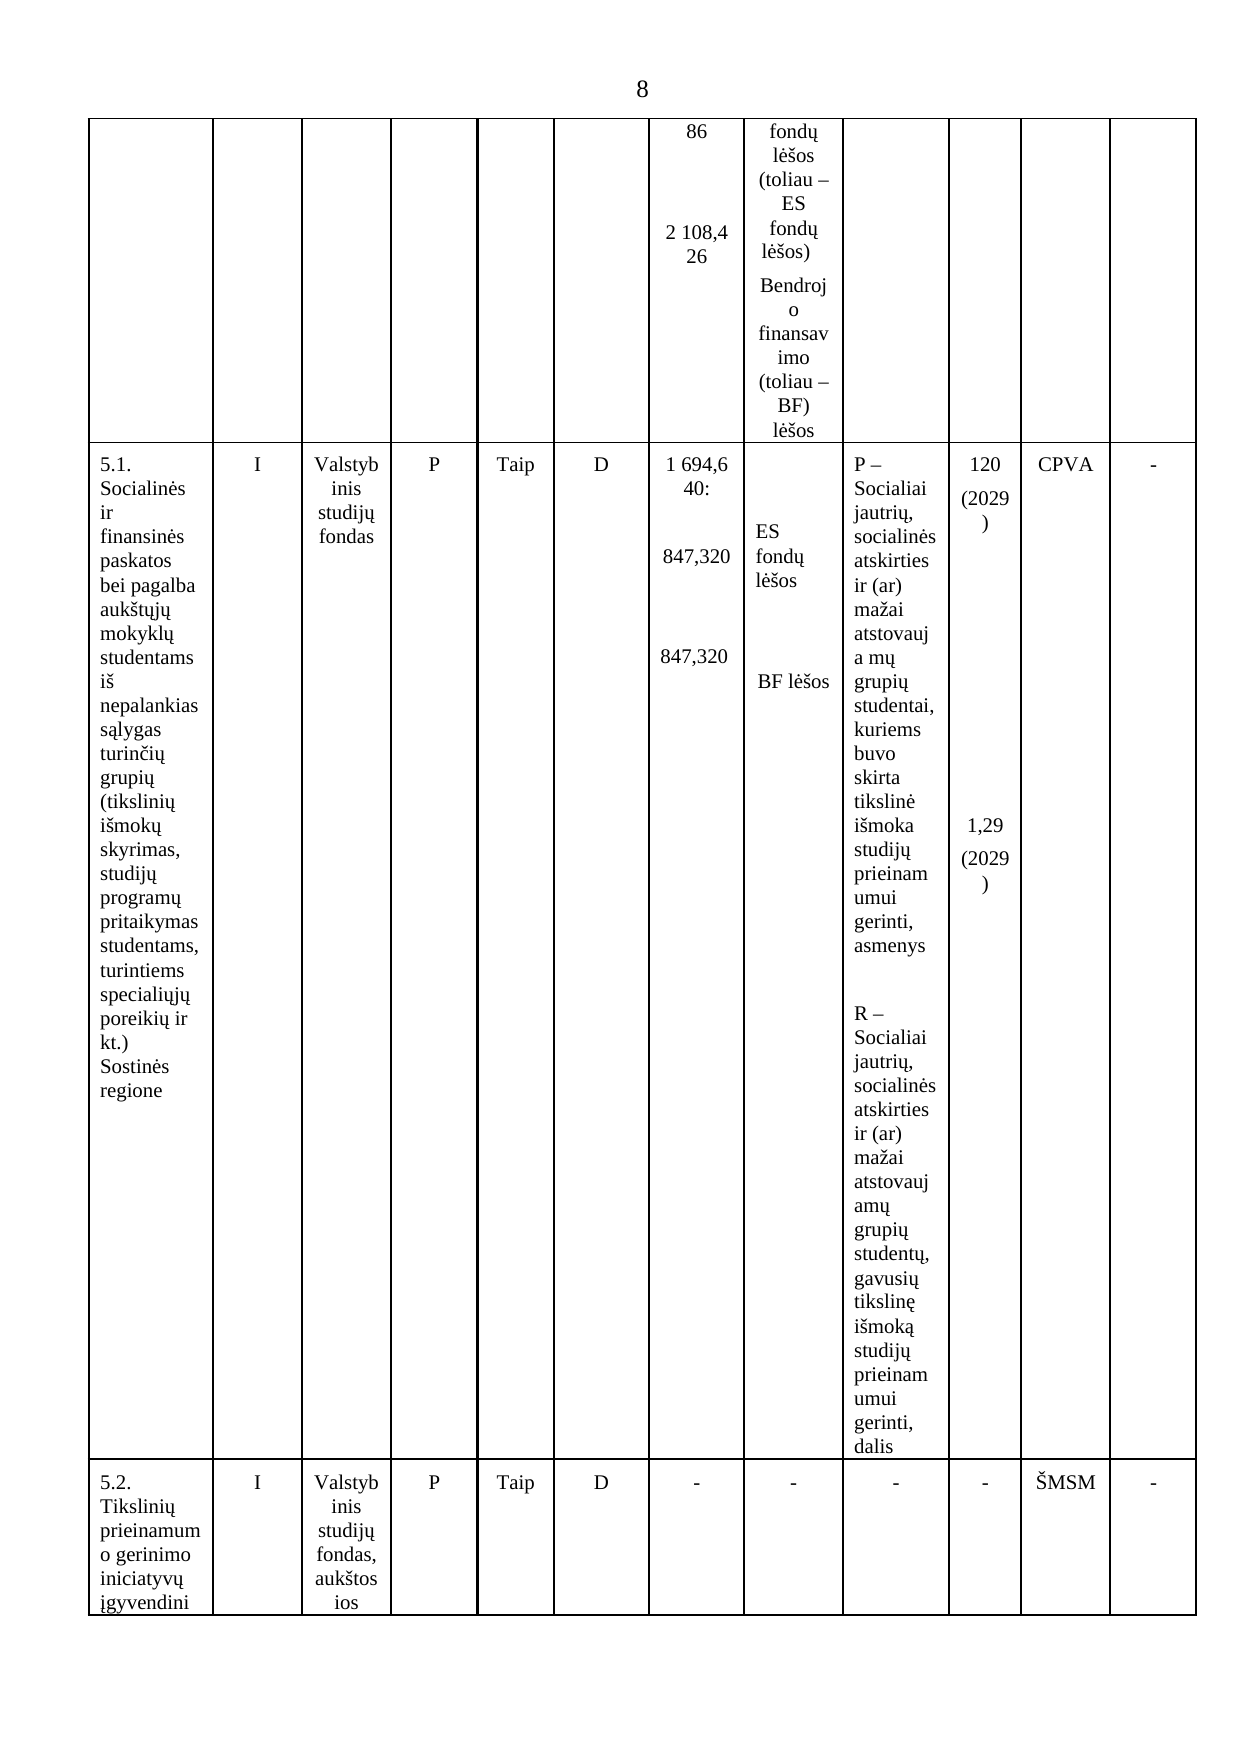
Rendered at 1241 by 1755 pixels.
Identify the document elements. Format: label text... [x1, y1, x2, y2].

table_cell 1 694,640: 847,320 847,320 [650, 443, 743, 1458]
table_cell ES fondų lėšos BF lėšos [745, 443, 842, 1458]
table_cell [950, 119, 1020, 442]
table_cell [214, 119, 301, 442]
table_cell - [745, 1460, 842, 1614]
table_cell - [844, 1460, 948, 1614]
table_cell [479, 119, 553, 442]
table_cell CPVA [1022, 443, 1109, 1458]
table_cell fondų lėšos (toliau – ES fondų lėšos) Bendrojo finansavimo (toliau – BF) lėšos [745, 119, 842, 442]
table_cell 86 2 108,426 [650, 119, 743, 442]
table_cell [1022, 119, 1109, 442]
table_cell Valstybinis studijų fondas [303, 443, 390, 1458]
table_cell - [950, 1460, 1020, 1614]
table_cell ŠMSM [1022, 1460, 1109, 1614]
table_cell P – Socialiai jautrių, socialinės atskirties ir (ar) mažai atstovauja mų grupių studentai, kuriems buvo skirta tikslinė išmoka studijų prieinamumui gerinti, asmenys R – Socialiai jautrių, socialinės atskirties ir (ar) mažai atstovaujamų grupių studentų, gavusių tikslinę išmoką studijų prieinamumui gerinti, dalis [844, 443, 948, 1458]
table_cell D [555, 443, 648, 1458]
table_cell 120 (2029) 1,29 (2029) [950, 443, 1020, 1458]
table_cell [303, 119, 390, 442]
table_cell - [1111, 443, 1195, 1458]
table_cell P [392, 443, 476, 1458]
table_cell D [555, 1460, 648, 1614]
table_cell [844, 119, 948, 442]
table_cell 5.1. Socialinės ir finansinės paskatos bei pagalba aukštųjų mokyklų studentams iš nepalankias sąlygas turinčių grupių (tikslinių išmokų skyrimas, studijų programų pritaikymas studentams, turintiems specialiųjų poreikių ir kt.) Sostinės regione [90, 443, 212, 1458]
table_cell [90, 119, 212, 442]
table_cell - [1111, 1460, 1195, 1614]
table_cell - [1111, 119, 1195, 442]
table_cell Taip [479, 1460, 553, 1614]
table_cell I [214, 443, 301, 1458]
table_cell I [214, 1460, 301, 1614]
table_cell 5.2. Tikslinių prieinamumo gerinimo iniciatyvų įgyvendini [90, 1460, 212, 1614]
table_cell P [392, 1460, 476, 1614]
table_cell Taip [479, 443, 553, 1458]
table_cell [392, 119, 476, 442]
table_cell Valstybinis studijų fondas, aukštosios [303, 1460, 390, 1614]
table_cell - [650, 1460, 743, 1614]
table_cell [555, 119, 648, 442]
